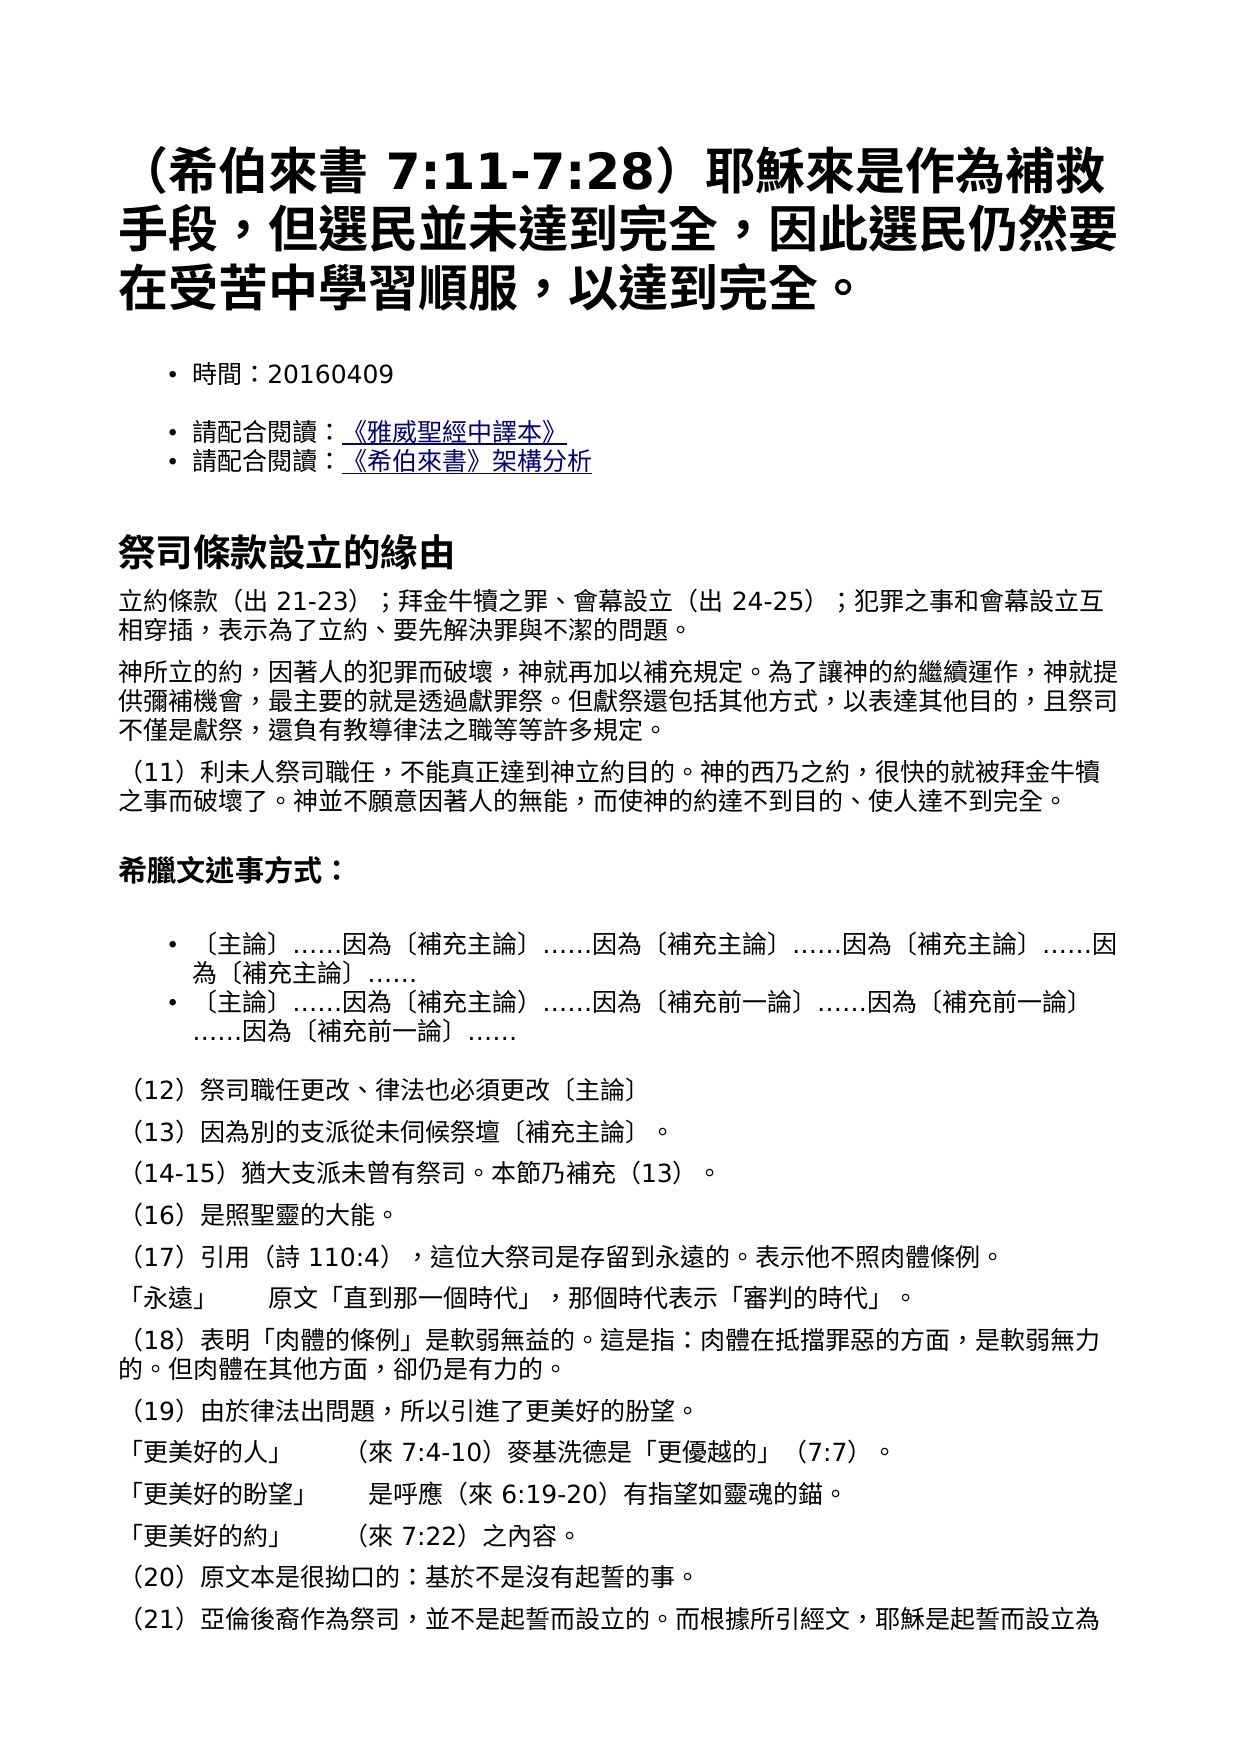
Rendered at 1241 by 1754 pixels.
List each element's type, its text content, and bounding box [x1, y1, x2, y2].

list 時間：20160409 [177, 360, 1122, 389]
subtitle 祭司條款設立的緣由 [118, 531, 1122, 575]
text （13）因為別的支派從未伺候祭壇〔補充主論〕。 [118, 1118, 1122, 1147]
text （19）由於律法出問題，所以引進了更美好的朌望。 [118, 1397, 1122, 1426]
text 「更美好的盼望」 是呼應（來 6:19-20）有指望如靈魂的錨。 [118, 1480, 1122, 1509]
text 神所立的約，因著人的犯罪而破壞，神就再加以補充規定。為了讓神的約繼續運作，神就提供彌補機會，最主要的就是透過獻罪祭。但獻祭還包括其他方式，以表達其他目的，且祭司不僅是獻祭，還負有教導律法之職等等許多規定。 [118, 658, 1122, 746]
text （14-15）猶大支派未曾有祭司。本節乃補充（13）。 [118, 1159, 1122, 1189]
text 立約條款（出 21-23）；拜金牛犢之罪、會幕設立（出 24-25）；犯罪之事和會幕設立互相穿插，表示為了立約、要先解決罪與不潔的問題。 [118, 587, 1122, 646]
subtitle （希伯來書 7:11-7:28）耶穌來是作為補救手段，但選民並未達到完全，因此選民仍然要在受苦中學習順服，以達到完全。 [118, 143, 1122, 318]
text （18）表明「肉體的條例」是軟弱無益的。這是指：肉體在抵擋罪惡的方面，是軟弱無力的。但肉體在其他方面，卻仍是有力的。 [118, 1326, 1122, 1384]
text （20）原文本是很拗口的：基於不是沒有起誓的事。 [118, 1564, 1122, 1593]
text （11）利未人祭司職任，不能真正達到神立約目的。神的西乃之約，很快的就被拜金牛犢之事而破壞了。神並不願意因著人的無能，而使神的約達不到目的、使人達不到完全。 [118, 758, 1122, 817]
text 「更美好的約」 （來 7:22）之內容。 [118, 1522, 1122, 1551]
text （16）是照聖靈的大能。 [118, 1201, 1122, 1230]
list 〔主論〕……因為〔補充主論〕……因為〔補充主論〕……因為〔補充主論〕……因為〔補充主論〕…… [177, 930, 1122, 988]
text 「更美好的人」 （來 7:4-10）麥基洗德是「更優越的」（7:7）。 [118, 1439, 1122, 1468]
list 請配合閱讀：《雅威聖經中譯本》 [177, 418, 1122, 448]
text （17）引用（詩 110:4），這位大祭司是存留到永遠的。表示他不照肉體條例。 [118, 1243, 1122, 1272]
list 〔主論〕……因為〔補充主論）……因為〔補充前一論〕……因為〔補充前一論〕……因為〔補充前一論〕…… [177, 988, 1122, 1047]
text （12）祭司職任更改、律法也必須更改〔主論〕 [118, 1076, 1122, 1105]
text （21）亞倫後裔作為祭司，並不是起誓而設立的。而根據所引經文，耶穌是起誓而設立為 [118, 1605, 1122, 1634]
text 「永遠」 原文「直到那一個時代」，那個時代表示「審判的時代」。 [118, 1284, 1122, 1314]
subtitle 希臘文述事方式： [118, 854, 1122, 888]
list 請配合閱讀：《希伯來書》架構分析 [177, 448, 1122, 477]
